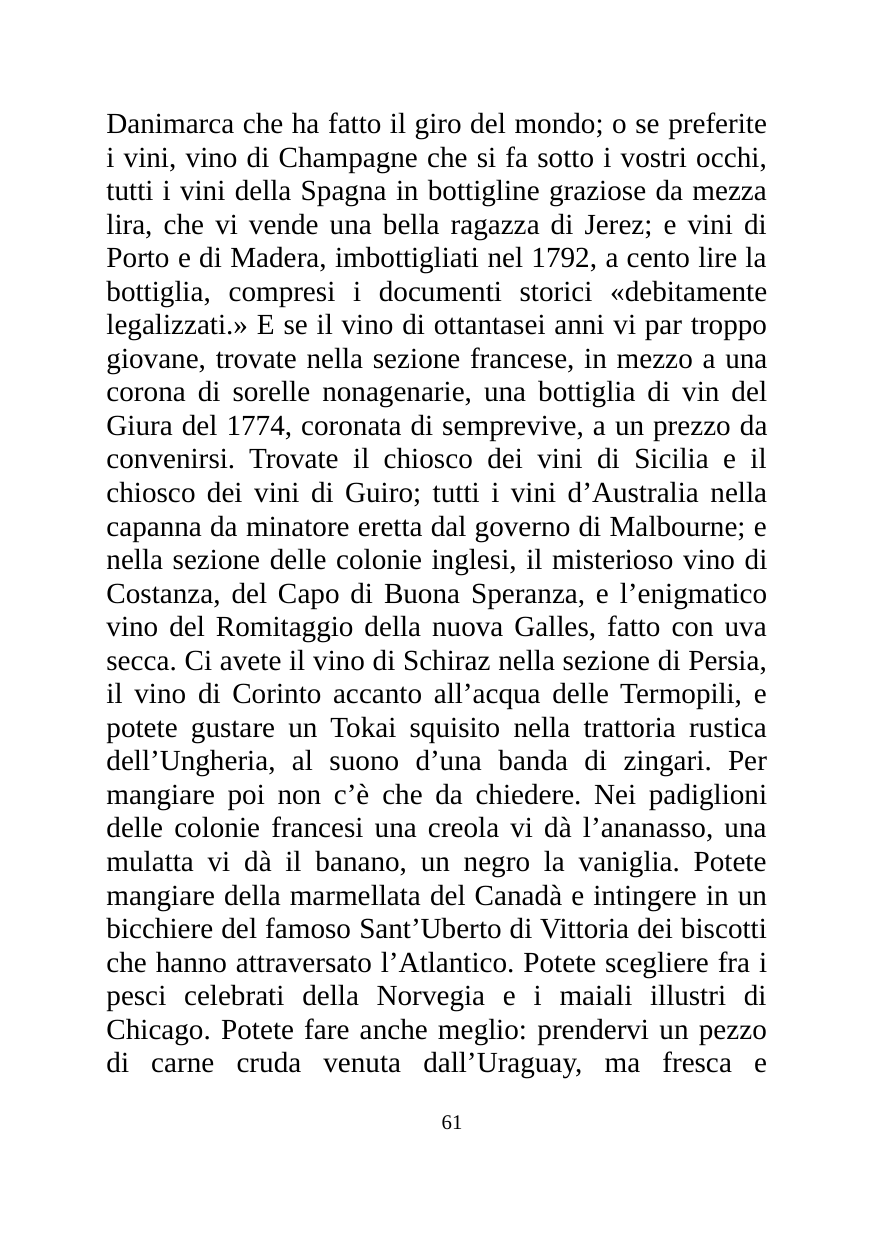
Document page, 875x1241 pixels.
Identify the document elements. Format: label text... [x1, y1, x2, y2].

text Danimarca che ha fatto il giro del mondo; o se preferite i vini, vino di Champagne che si fa sotto i vostri occhi, tutti i vini della Spagna in bottigline graziose da mezza lira, che vi vende una bella ragazza di Jerez; e vini di Porto e di Madera, imbottigliati nel 1792, a cento lire la bottiglia, compresi i documenti storici «debitamente legalizzati.» E se il vino di ottantasei anni vi par troppo giovane, trovate nella sezione francese, in mezzo a una corona di sorelle nonagenarie, una bottiglia di vin del Giura del 1774, coronata di semprevive, a un prezzo da convenirsi. Trovate il chiosco dei vini di Sicilia e il chiosco dei vini di Guiro; tutti i vini d’Australia nella capanna da minatore eretta dal governo di Malbourne; e nella sezione delle colonie inglesi, il misterioso vino di Costanza, del Capo di Buona Speranza, e l’enigmatico vino del Romitaggio della nuova Galles, fatto con uva secca. Ci avete il vino di Schiraz nella sezione di Persia, il vino di Corinto accanto all’acqua delle Termopili, e potete gustare un Tokai squisito nella trattoria rustica dell’Ungheria, al suono d’una banda di zingari. Per mangiare poi non c’è che da chiedere. Nei padiglioni delle colonie francesi una creola vi dà l’ananasso, una mulatta vi dà il banano, un negro la vaniglia. Potete mangiare della marmellata del Canadà e intingere in un bicchiere del famoso Sant’Uberto di Vittoria dei biscotti che hanno attraversato l’Atlantico. Potete scegliere fra i pesci celebrati della Norvegia e i maiali illustri di Chicago. Potete fare anche meglio: prendervi un pezzo di carne cruda venuta dall’Uraguay, ma fresca e [106, 106, 768, 1079]
